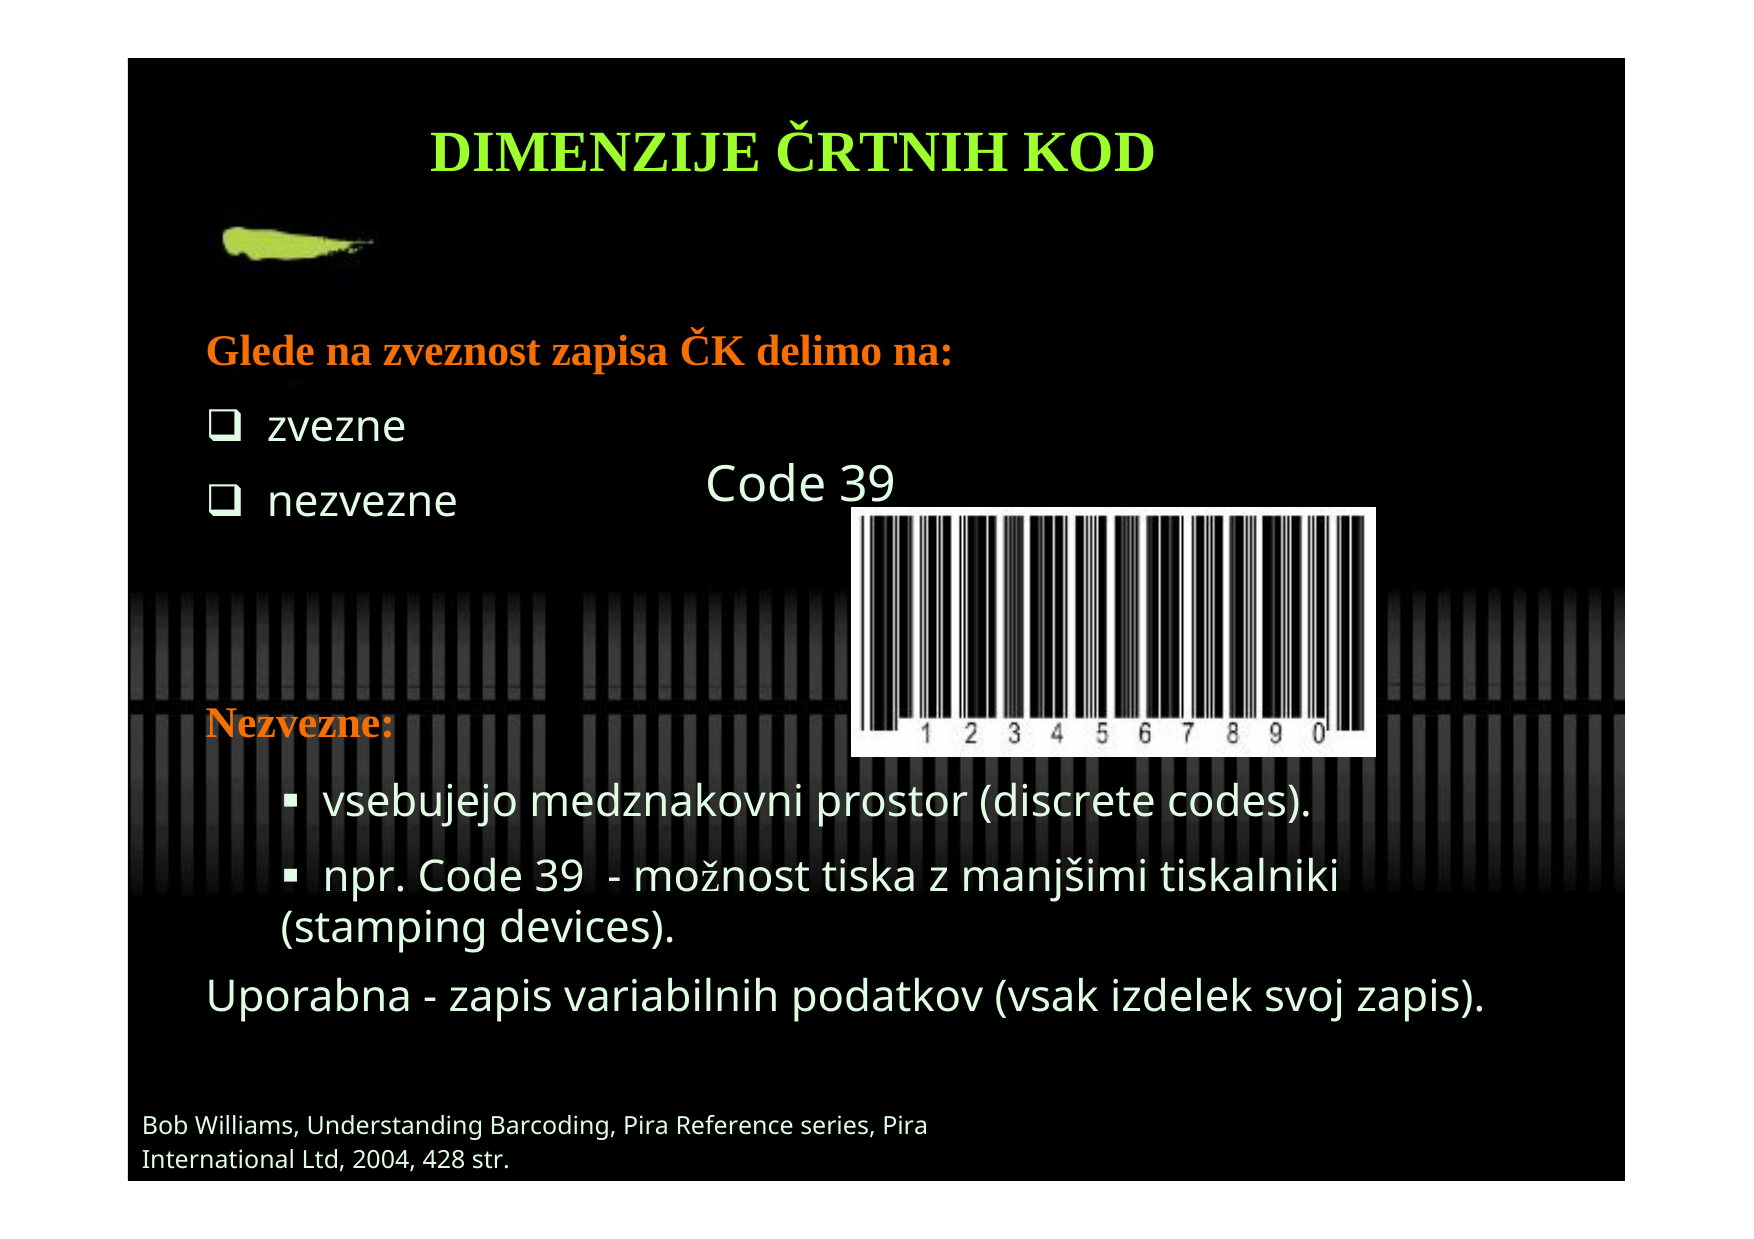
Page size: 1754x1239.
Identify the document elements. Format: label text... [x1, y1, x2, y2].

text zvezne [1626, 399, 1740, 452]
text Glede na zveznost zapisa ČK delimo na: [1626, 319, 1740, 377]
text DIMENZIJE ČRTNIH KOD [1626, 114, 1740, 186]
text (stamping devices). [1626, 902, 1740, 953]
text Bob Williams, Understanding Barcoding, Pira Reference series, Pira [1626, 1093, 1740, 1144]
text npr. Code 39 - možnost tiska z manjšimi tiskalniki [1626, 849, 1740, 902]
text Code 39 [1626, 452, 1740, 513]
text vsebujejo medznakovni prostor (discrete codes). [1626, 774, 1740, 827]
text Uporabna - zapis variabilnih podatkov (vsak izdelek svoj zapis). [1626, 953, 1740, 1027]
text International Ltd, 2004, 428 str. [1626, 1144, 1740, 1175]
picture [127, 58, 1625, 1181]
